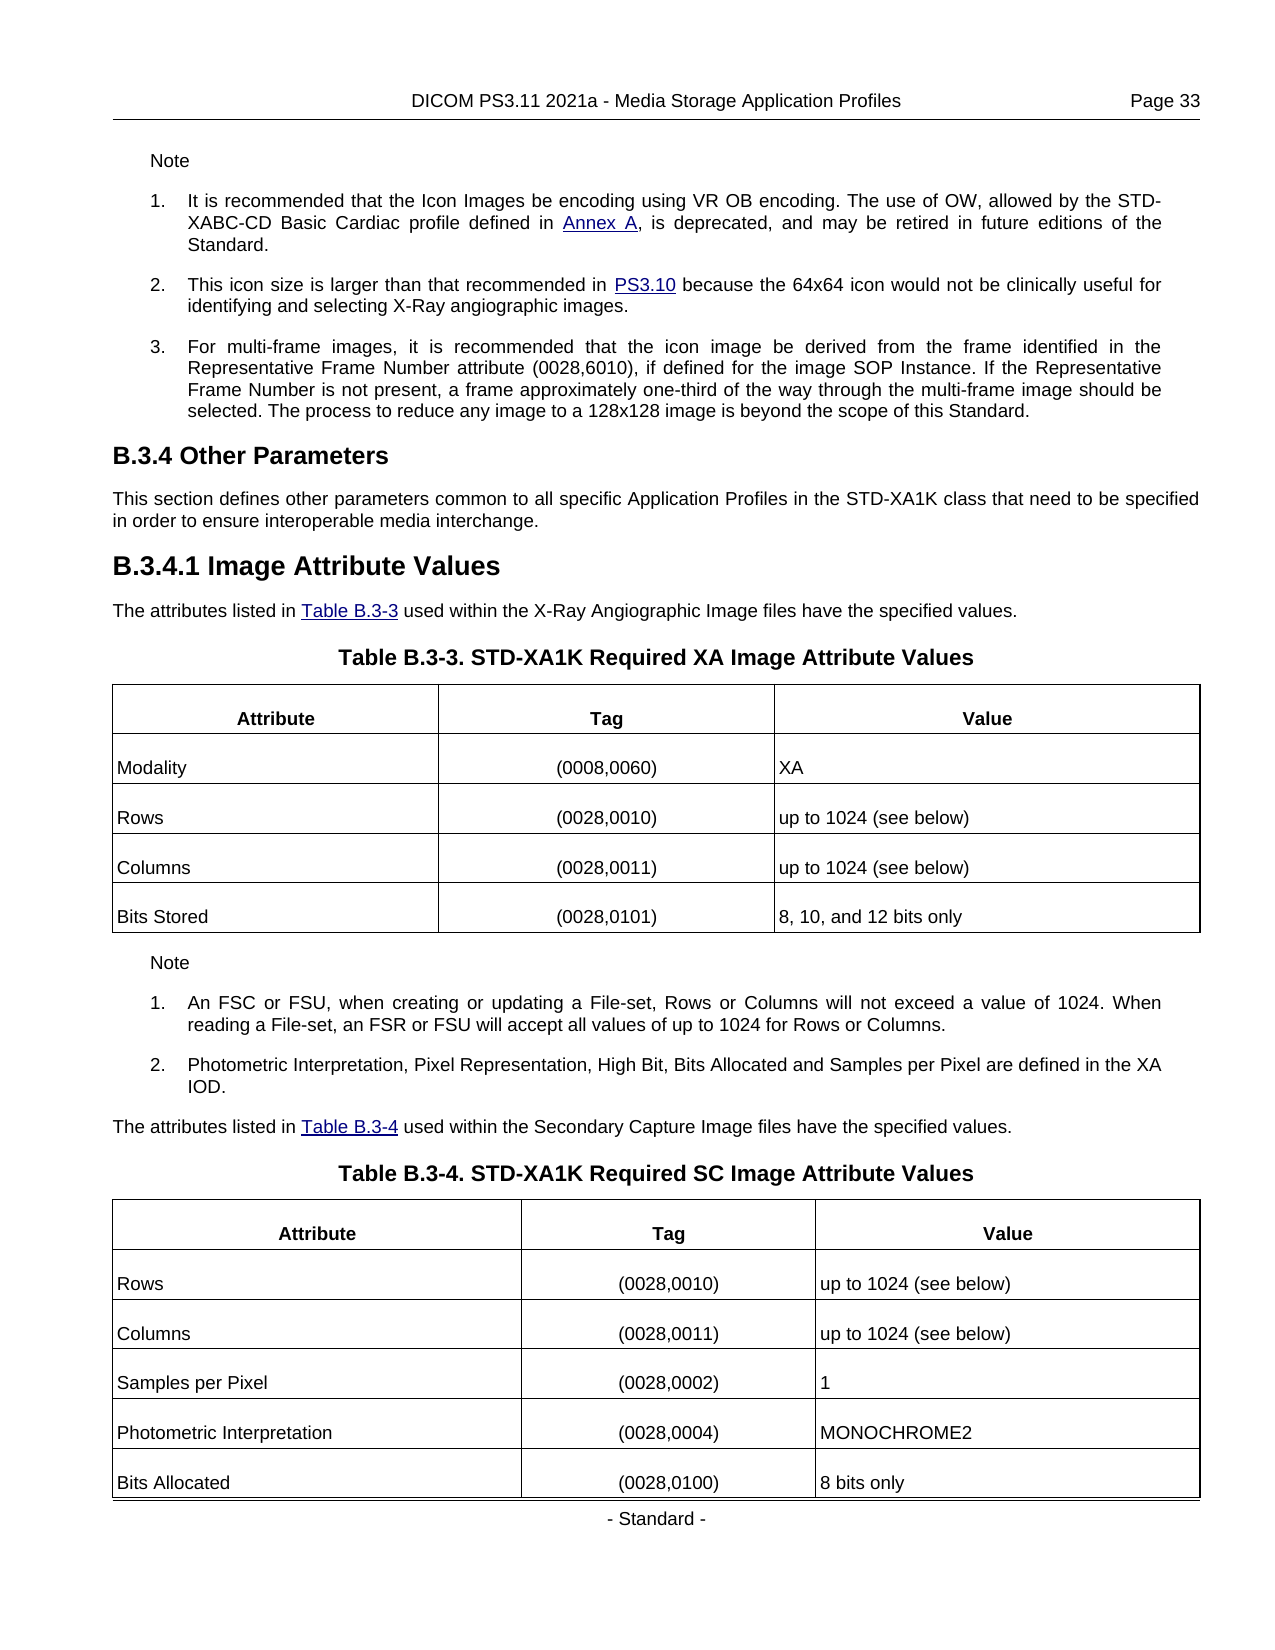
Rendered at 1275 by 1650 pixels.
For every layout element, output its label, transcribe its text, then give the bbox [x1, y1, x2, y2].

table_cell (0028,0100) [522, 1449, 815, 1497]
table_cell Bits Stored [113, 883, 438, 932]
table_header Attribute [113, 1200, 521, 1249]
table_cell (0028,0004) [522, 1399, 815, 1448]
table_cell (0028,0002) [522, 1349, 815, 1398]
text This section defines other parameters common to all specific Application Profiles in the STD-XA1K class that need to be specified in order to ensure interoperable media interchange. [112, 488, 1200, 531]
table_cell up to 1024 (see below) [775, 834, 1199, 882]
table_cell up to 1024 (see below) [816, 1250, 1199, 1298]
table_cell 8, 10, and 12 bits only [775, 883, 1199, 932]
table_cell (0028,0101) [439, 883, 774, 932]
table_cell Samples per Pixel [113, 1349, 521, 1398]
table_cell Modality [113, 734, 438, 783]
text Note [150, 150, 1162, 172]
table_cell up to 1024 (see below) [816, 1300, 1199, 1348]
table_cell (0028,0011) [439, 834, 774, 882]
text The attributes listed in Table B.3-3 used within the X-Ray Angiographic Image files have the specified values. [112, 600, 1200, 622]
text Note [150, 952, 1162, 973]
text Table B.3-3. STD-XA1K Required XA Image Attribute Values [112, 644, 1200, 670]
text 2. This icon size is larger than that recommended in PS3.10 because the 64x64 icon would not be clinically useful for identifying and selecting X-Ray angiographic images. [150, 274, 1162, 317]
text B.3.4.1 Image Attribute Values [112, 550, 1200, 581]
table_cell (0028,0011) [522, 1300, 815, 1348]
table_cell (0028,0010) [439, 784, 774, 832]
table_cell Columns [113, 834, 438, 882]
text 1. It is recommended that the Icon Images be encoding using VR OB encoding. The use of OW, allowed by the STD-XABC-CD Basic Cardiac profile defined in Annex A, is deprecated, and may be retired in future editions of the Standard. [150, 190, 1162, 255]
table_cell Rows [113, 1250, 521, 1298]
table_cell up to 1024 (see below) [775, 784, 1199, 832]
table_cell Rows [113, 784, 438, 832]
text 1. An FSC or FSU, when creating or updating a File-set, Rows or Columns will not exceed a value of 1024. When reading a File-set, an FSR or FSU will accept all values of up to 1024 for Rows or Columns. [150, 992, 1162, 1035]
table_cell 1 [816, 1349, 1199, 1398]
table_cell 8 bits only [816, 1449, 1199, 1497]
text 2. Photometric Interpretation, Pixel Representation, High Bit, Bits Allocated and Samples per Pixel are defined in the XA IOD. [150, 1054, 1162, 1097]
table_cell (0028,0010) [522, 1250, 815, 1298]
table_header Tag [522, 1200, 815, 1249]
text B.3.4 Other Parameters [112, 441, 1200, 469]
table_cell Columns [113, 1300, 521, 1348]
table_cell (0008,0060) [439, 734, 774, 783]
table_header Value [816, 1200, 1199, 1249]
table_cell Bits Allocated [113, 1449, 521, 1497]
table_cell Photometric Interpretation [113, 1399, 521, 1448]
table_header Tag [439, 685, 774, 733]
text 3. For multi-frame images, it is recommended that the icon image be derived from the frame identified in the Representative Frame Number attribute (0028,6010), if defined for the image SOP Instance. If the Representative Frame Number is not present, a frame approximately one-third of the way through the multi-frame image should be selected. The process to reduce any image to a 128x128 image is beyond the scope of this Standard. [150, 336, 1162, 422]
table_cell XA [775, 734, 1199, 783]
table_header Value [775, 685, 1199, 733]
text The attributes listed in Table B.3-4 used within the Secondary Capture Image files have the specified values. [112, 1116, 1200, 1137]
table_header Attribute [113, 685, 438, 733]
text Table B.3-4. STD-XA1K Required SC Image Attribute Values [112, 1160, 1200, 1186]
table_cell MONOCHROME2 [816, 1399, 1199, 1448]
